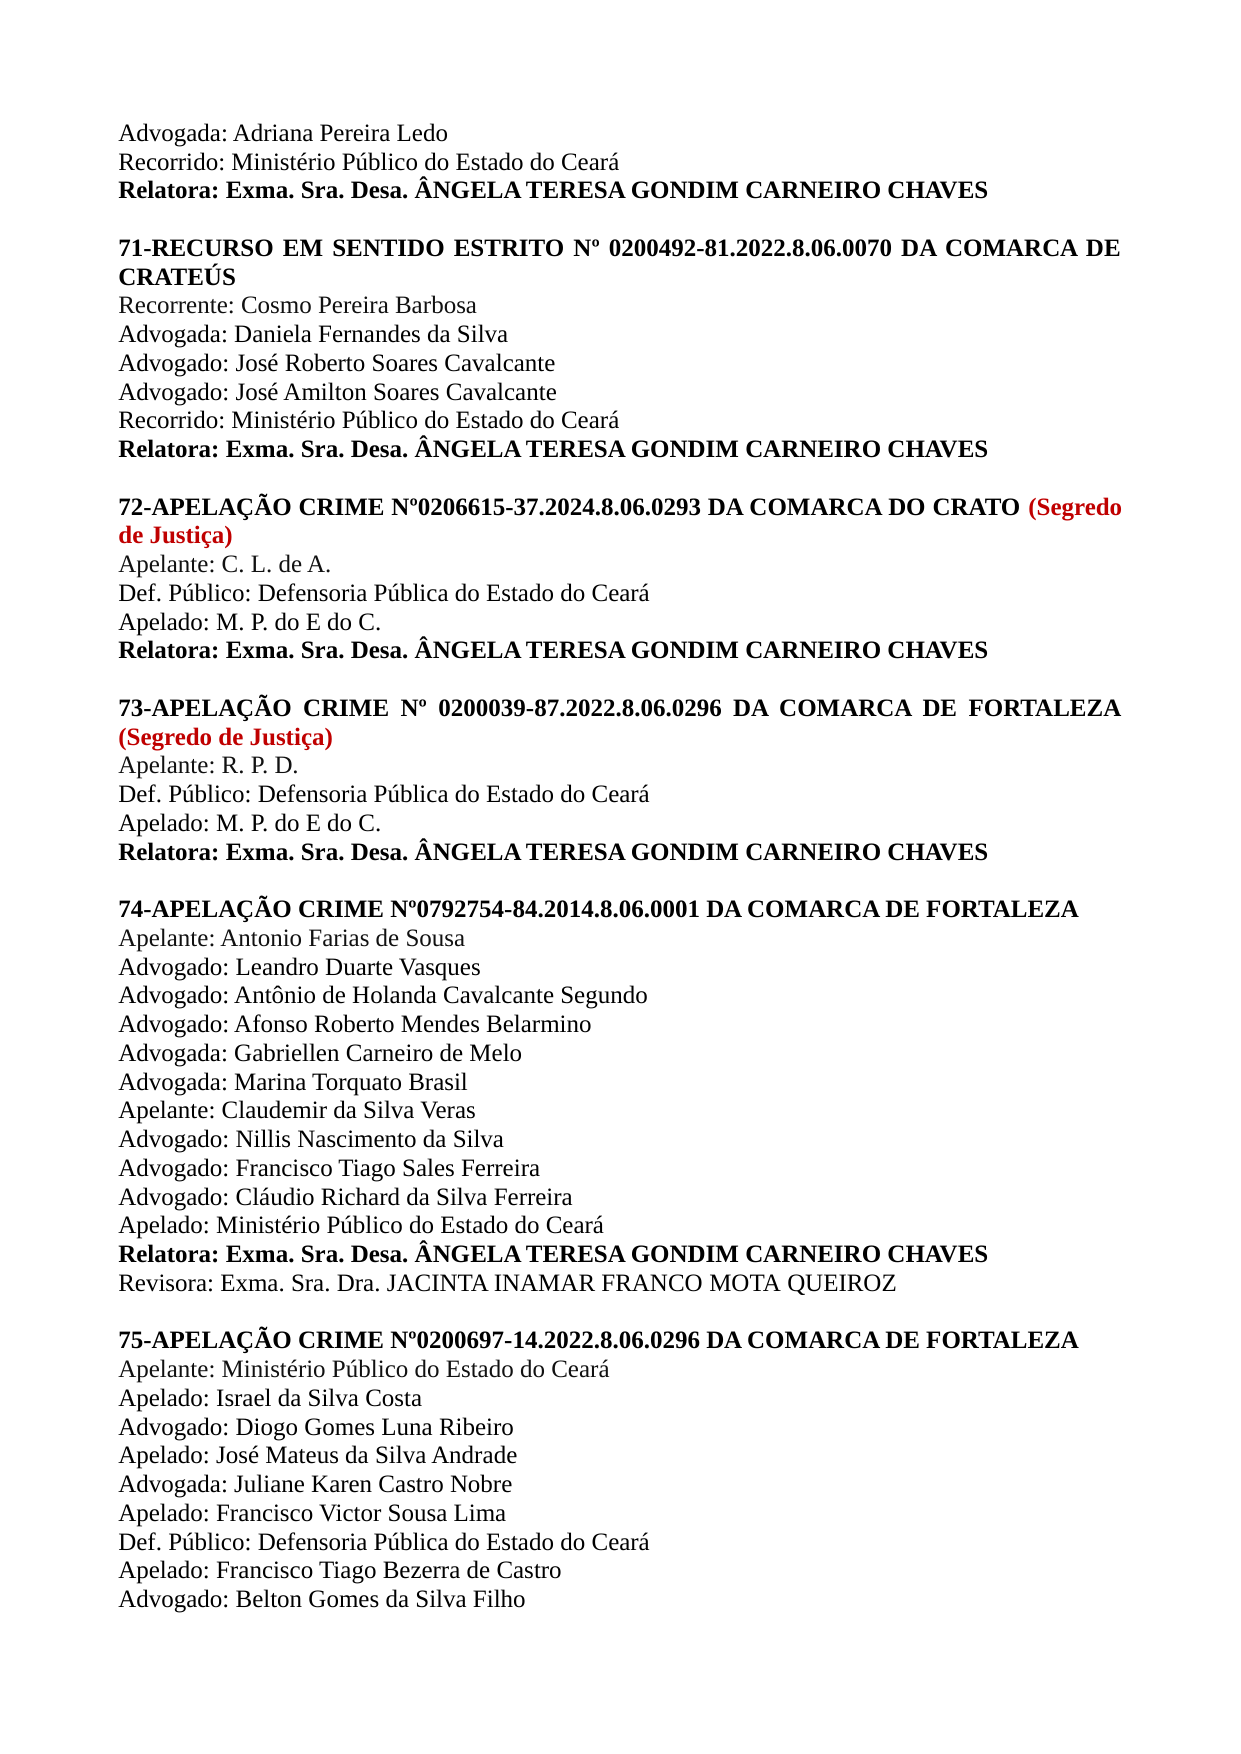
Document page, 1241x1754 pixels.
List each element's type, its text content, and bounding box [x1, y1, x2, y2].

text Relatora: Exma. Sra. Desa. ÂNGELA TERESA GONDIM CARNEIRO CHAVES [118, 1239, 1122, 1268]
text Advogada: Gabriellen Carneiro de Melo [118, 1038, 1122, 1067]
text Advogada: Daniela Fernandes da Silva [118, 319, 1122, 348]
text Apelante: C. L. de A. [118, 549, 1122, 578]
text Advogado: Cláudio Richard da Silva Ferreira [118, 1182, 1122, 1211]
text Apelado: Israel da Silva Costa [118, 1383, 1122, 1412]
text Advogado: José Amilton Soares Cavalcante [118, 377, 1122, 406]
text Recorrido: Ministério Público do Estado do Ceará [118, 406, 1122, 434]
text 74-APELAÇÃO CRIME Nº0792754-84.2014.8.06.0001 DA COMARCA DE FORTALEZA [118, 894, 1122, 923]
text Apelado: M. P. do E do C. [118, 607, 1122, 636]
text Def. Público: Defensoria Pública do Estado do Ceará [118, 1527, 1122, 1556]
text Apelado: José Mateus da Silva Andrade [118, 1441, 1122, 1469]
text Advogada: Adriana Pereira Ledo [118, 118, 1122, 147]
text Recorrido: Ministério Público do Estado do Ceará [118, 147, 1122, 176]
text Revisora: Exma. Sra. Dra. JACINTA INAMAR FRANCO MOTA QUEIROZ [118, 1268, 1122, 1297]
text Advogada: Juliane Karen Castro Nobre [118, 1469, 1122, 1498]
text Apelante: R. P. D. [118, 751, 1122, 779]
text Relatora: Exma. Sra. Desa. ÂNGELA TERESA GONDIM CARNEIRO CHAVES [118, 176, 1122, 204]
text Apelante: Antonio Farias de Sousa [118, 923, 1122, 952]
text Apelante: Ministério Público do Estado do Ceará [118, 1354, 1122, 1383]
text Advogado: Diogo Gomes Luna Ribeiro [118, 1412, 1122, 1441]
text Advogado: José Roberto Soares Cavalcante [118, 348, 1122, 377]
text Apelado: Francisco Tiago Bezerra de Castro [118, 1556, 1122, 1584]
text Advogado: Francisco Tiago Sales Ferreira [118, 1153, 1122, 1182]
text Advogado: Belton Gomes da Silva Filho [118, 1584, 1122, 1613]
text 71-RECURSO EM SENTIDO ESTRITO Nº 0200492-81.2022.8.06.0070 DA COMARCA DE CRATEÚS [118, 233, 1122, 291]
text Apelado: M. P. do E do C. [118, 808, 1122, 837]
text Advogado: Antônio de Holanda Cavalcante Segundo [118, 981, 1122, 1009]
text Relatora: Exma. Sra. Desa. ÂNGELA TERESA GONDIM CARNEIRO CHAVES [118, 837, 1122, 866]
text Advogado: Afonso Roberto Mendes Belarmino [118, 1009, 1122, 1038]
text Advogado: Leandro Duarte Vasques [118, 952, 1122, 981]
text Apelante: Claudemir da Silva Veras [118, 1096, 1122, 1124]
text Relatora: Exma. Sra. Desa. ÂNGELA TERESA GONDIM CARNEIRO CHAVES [118, 636, 1122, 664]
text Apelado: Ministério Público do Estado do Ceará [118, 1211, 1122, 1239]
text Recorrente: Cosmo Pereira Barbosa [118, 291, 1122, 319]
text Def. Público: Defensoria Pública do Estado do Ceará [118, 578, 1122, 607]
text 72-APELAÇÃO CRIME Nº0206615-37.2024.8.06.0293 DA COMARCA DO CRATO (Segredo de Justiça) [118, 492, 1122, 549]
text 73-APELAÇÃO CRIME Nº 0200039-87.2022.8.06.0296 DA COMARCA DE FORTALEZA (Segredo de Justiça) [118, 693, 1122, 751]
text Apelado: Francisco Victor Sousa Lima [118, 1498, 1122, 1527]
text Relatora: Exma. Sra. Desa. ÂNGELA TERESA GONDIM CARNEIRO CHAVES [118, 434, 1122, 463]
text Advogado: Nillis Nascimento da Silva [118, 1124, 1122, 1153]
text 75-APELAÇÃO CRIME Nº0200697-14.2022.8.06.0296 DA COMARCA DE FORTALEZA [118, 1326, 1122, 1354]
text Def. Público: Defensoria Pública do Estado do Ceará [118, 779, 1122, 808]
text Advogada: Marina Torquato Brasil [118, 1067, 1122, 1096]
